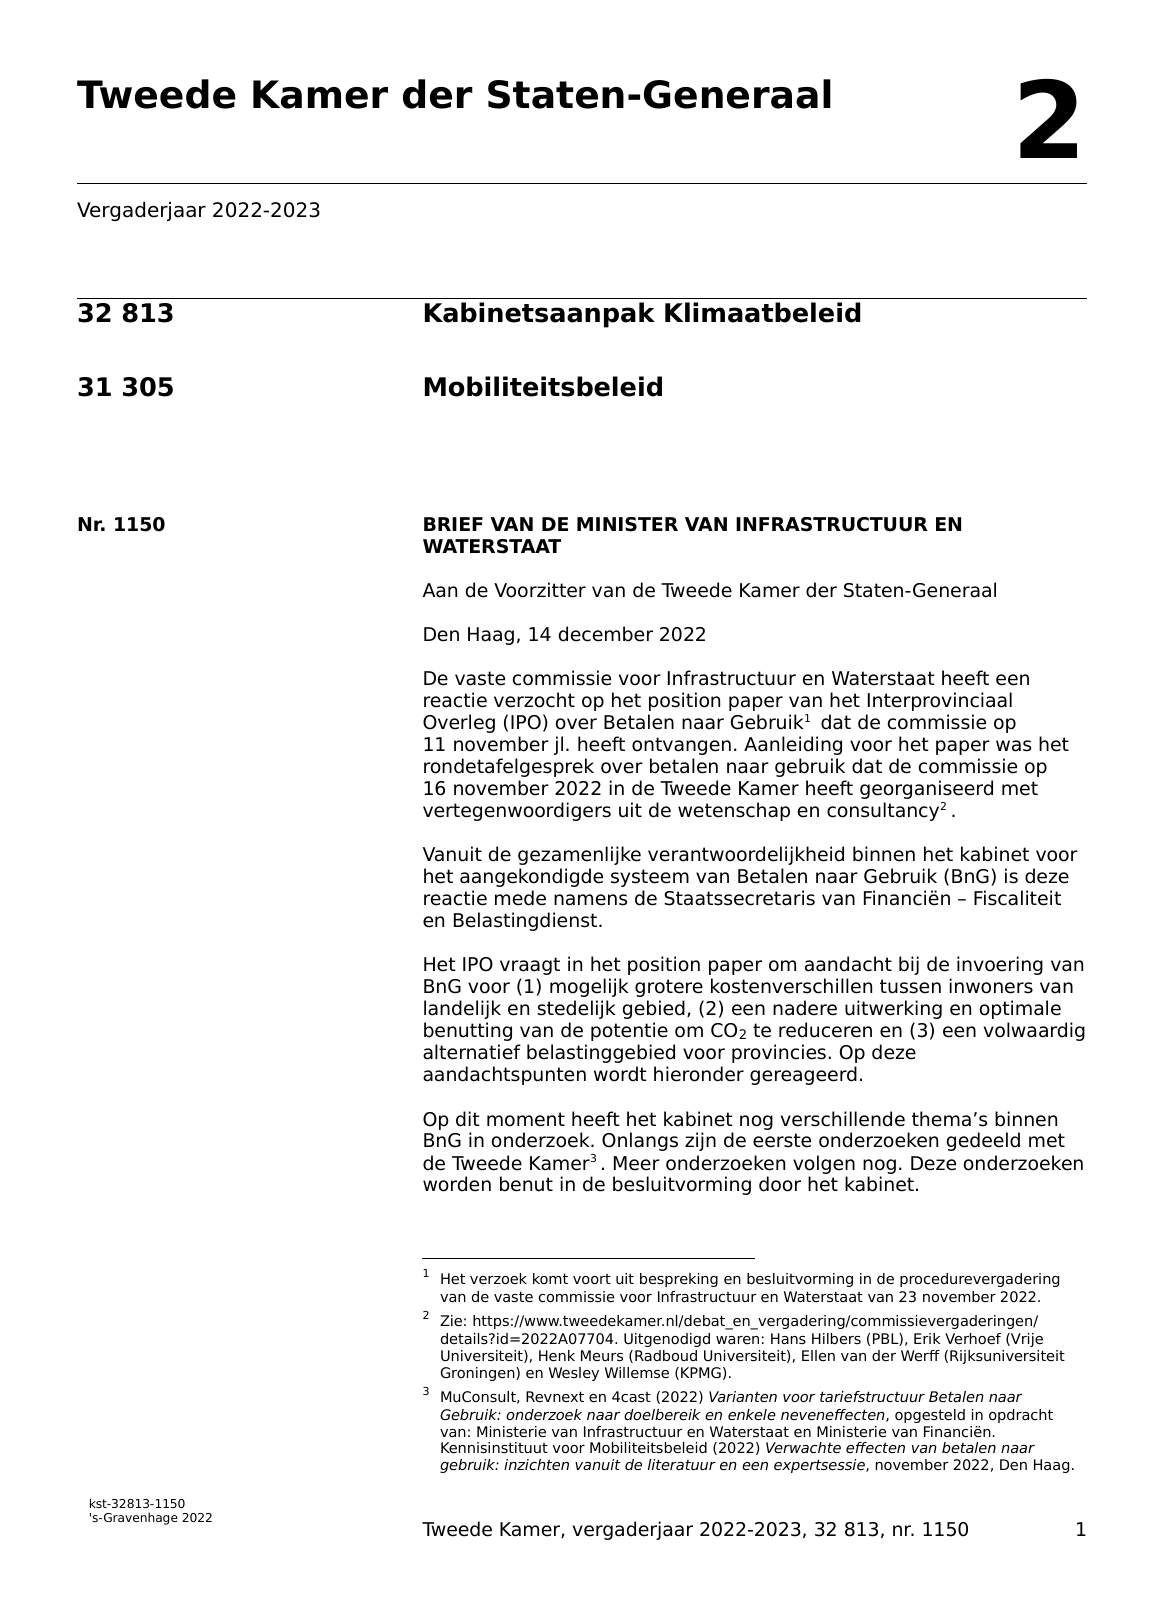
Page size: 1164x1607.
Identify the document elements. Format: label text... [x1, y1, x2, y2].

text Het verzoek komt voort uit bespreking en besluitvorming in de procedurevergadering van de vaste commissie voor Infrastructuur en Waterstaat van 23 november 2022. [422, 1267, 1087, 1306]
text kst-32813-1150 [88, 1497, 323, 1511]
table_header Tweede Kamer der Staten-Generaal [77, 59, 886, 183]
subtitle 31 305 Mobiliteitsbeleid [77, 373, 1087, 403]
table_cell Vergaderjaar 2022-2023 [77, 184, 1087, 298]
subtitle 32 813 Kabinetsaanpak Klimaatbeleid [77, 299, 1087, 329]
text Aan de Voorzitter van de Tweede Kamer der Staten-Generaal [422, 580, 1087, 602]
text Zie: https://www.tweedekamer.nl/debat_en_vergadering/commissievergaderingen/details?id=2022A07704. Uitgenodigd waren: Hans Hilbers (PBL), Erik Verhoef (Vrije Universiteit), Henk Meurs (Radboud Universiteit), Ellen van der Werff (Rijksuniversiteit Groningen) en Wesley Willemse (KPMG). [422, 1309, 1087, 1382]
text Op dit moment heeft het kabinet nog verschillende thema’s binnen BnG in onderzoek. Onlangs zijn de eerste onderzoeken gedeeld met de Tweede Kamer. Meer onderzoeken volgen nog. Deze onderzoeken worden benut in de besluitvorming door het kabinet. [422, 1108, 1087, 1196]
text 's-Gravenhage 2022 [88, 1511, 323, 1525]
text Het IPO vraagt in het position paper om aandacht bij de invoering van BnG voor (1) mogelijk grotere kostenverschillen tussen inwoners van landelijk en stedelijk gebied, (2) een nadere uitwerking en optimale benutting van de potentie om CO2 te reduceren en (3) een volwaardig alternatief belastinggebied voor provincies. Op deze aandachtspunten wordt hieronder gereageerd. [422, 954, 1087, 1086]
text Vanuit de gezamenlijke verantwoordelijkheid binnen het kabinet voor het aangekondigde systeem van Betalen naar Gebruik (BnG) is deze reactie mede namens de Staatssecretaris van Financiën – Fiscaliteit en Belastingdienst. [422, 844, 1087, 932]
subtitle Nr. 1150 BRIEF VAN DE MINISTER VAN INFRASTRUCTUUR EN WATERSTAAT [77, 514, 1087, 558]
text De vaste commissie voor Infrastructuur en Waterstaat heeft een reactie verzocht op het position paper van het Interprovinciaal Overleg (IPO) over Betalen naar Gebruik dat de commissie op 11 november jl. heeft ontvangen. Aanleiding voor het paper was het rondetafelgesprek over betalen naar gebruik dat de commissie op 16 november 2022 in de Tweede Kamer heeft georganiseerd met vertegenwoordigers uit de wetenschap en consultancy. [422, 668, 1087, 822]
text MuConsult, Revnext en 4cast (2022) Varianten voor tariefstructuur Betalen naar Gebruik: onderzoek naar doelbereik en enkele neveneffecten, opgesteld in opdracht van: Ministerie van Infrastructuur en Waterstaat en Ministerie van Financiën. Kennisinstituut voor Mobiliteitsbeleid (2022) Verwachte effecten van betalen naar gebruik: inzichten vanuit de literatuur en een expertsessie, november 2022, Den Haag. [422, 1385, 1087, 1474]
text Den Haag, 14 december 2022 [422, 624, 1087, 646]
table_header 2 [886, 59, 1087, 183]
